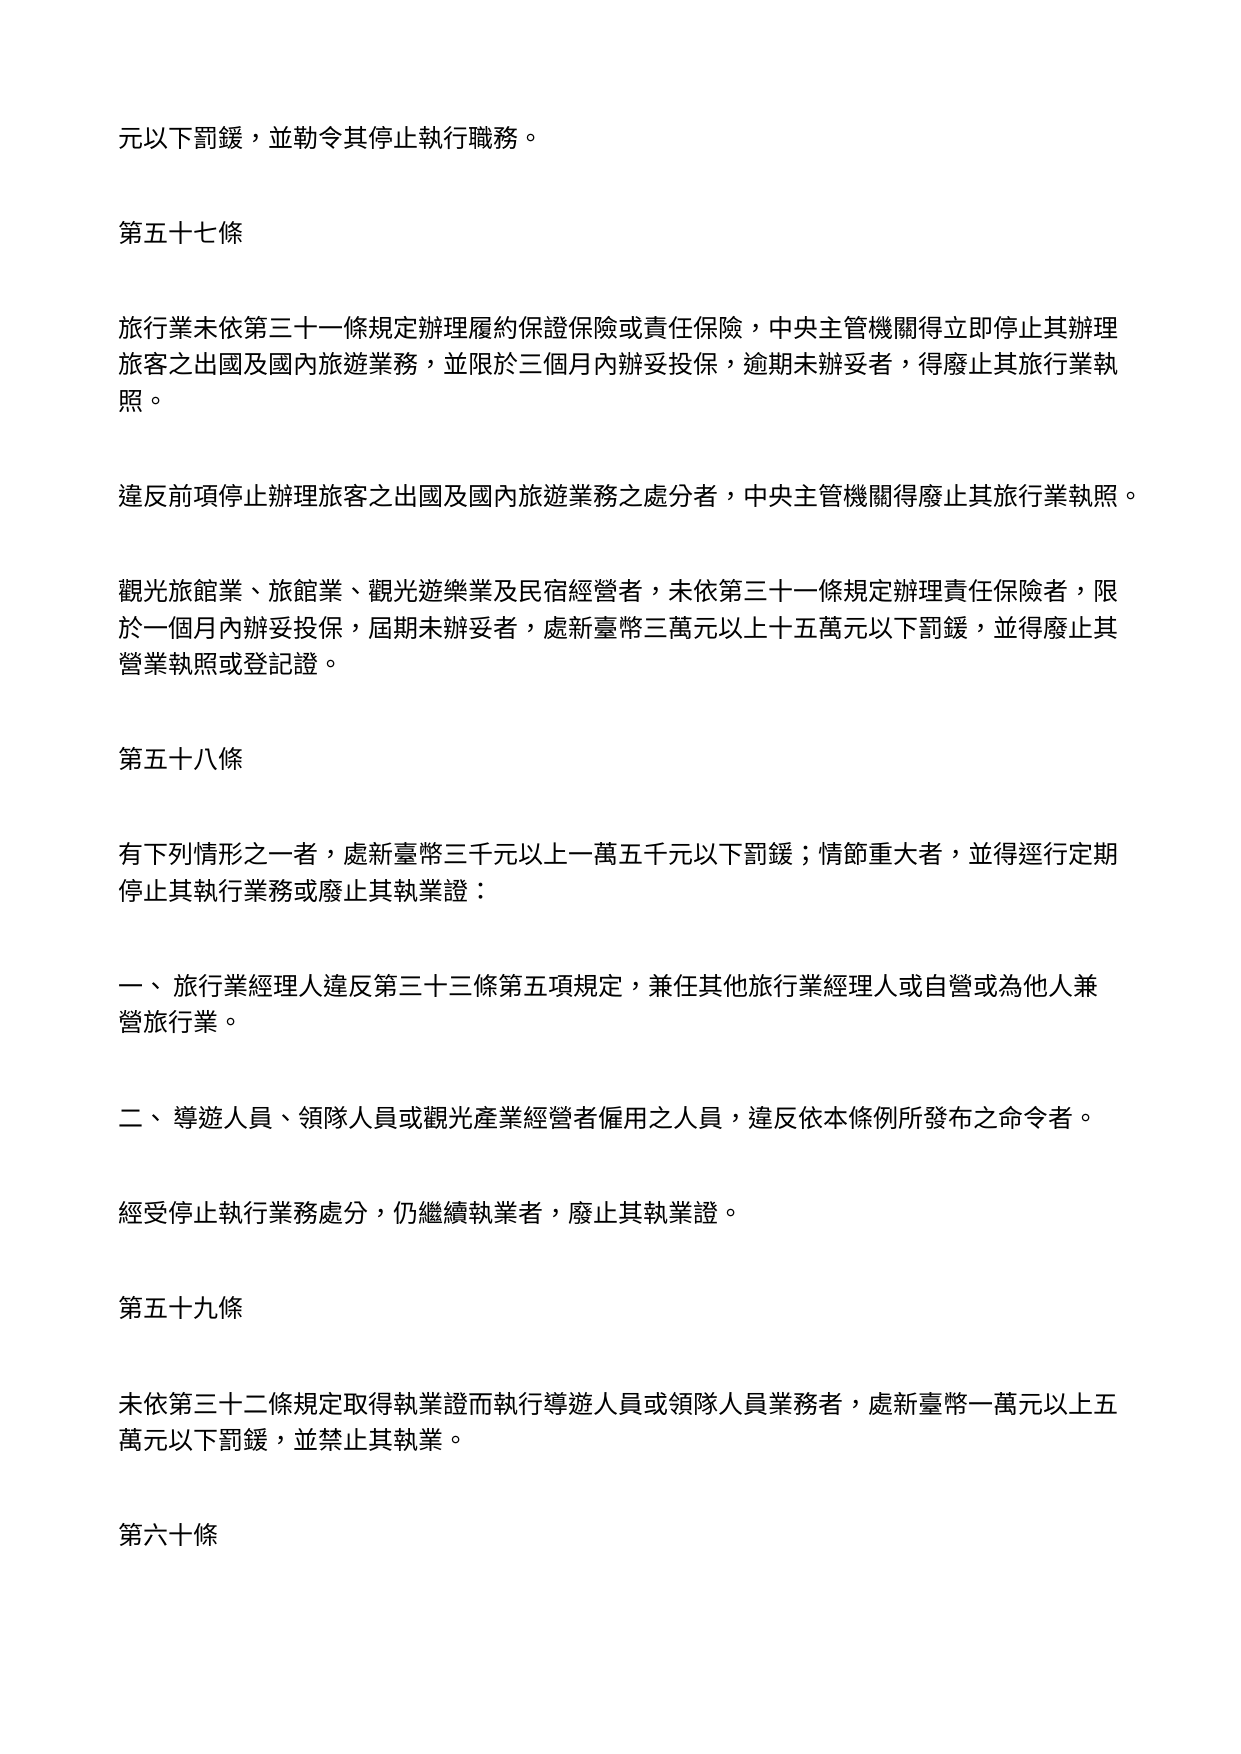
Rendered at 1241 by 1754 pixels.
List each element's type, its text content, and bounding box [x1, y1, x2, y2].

text 一、 旅行業經理人違反第三十三條第五項規定，兼任其他旅行業經理人或自營或為他人兼營旅行業。 [118, 967, 1122, 1039]
text 經受停止執行業務處分，仍繼續執業者，廢止其執業證。 [118, 1193, 1122, 1230]
text 旅行業未依第三十一條規定辦理履約保證保險或責任保險，中央主管機關得立即停止其辦理旅客之出國及國內旅遊業務，並限於三個月內辦妥投保，逾期未辦妥者，得廢止其旅行業執照。 [118, 309, 1122, 417]
text 違反前項停止辦理旅客之出國及國內旅遊業務之處分者，中央主管機關得廢止其旅行業執照。 [118, 477, 1122, 513]
text 有下列情形之一者，處新臺幣三千元以上一萬五千元以下罰鍰；情節重大者，並得逕行定期停止其執行業務或廢止其執業證： [118, 835, 1122, 907]
text 觀光旅館業、旅館業、觀光遊樂業及民宿經營者，未依第三十一條規定辦理責任保險者，限於一個月內辦妥投保，屆期未辦妥者，處新臺幣三萬元以上十五萬元以下罰鍰，並得廢止其營業執照或登記證。 [118, 572, 1122, 681]
text 第六十條 [118, 1516, 1122, 1552]
text 未依第三十二條規定取得執業證而執行導遊人員或領隊人員業務者，處新臺幣一萬元以上五萬元以下罰鍰，並禁止其執業。 [118, 1384, 1122, 1457]
text 第五十九條 [118, 1289, 1122, 1325]
text 第五十七條 [118, 213, 1122, 250]
text 二、 導遊人員、領隊人員或觀光產業經營者僱用之人員，違反依本條例所發布之命令者。 [118, 1098, 1122, 1134]
text 第五十八條 [118, 740, 1122, 776]
text 元以下罰鍰，並勒令其停止執行職務。 [118, 118, 1122, 154]
